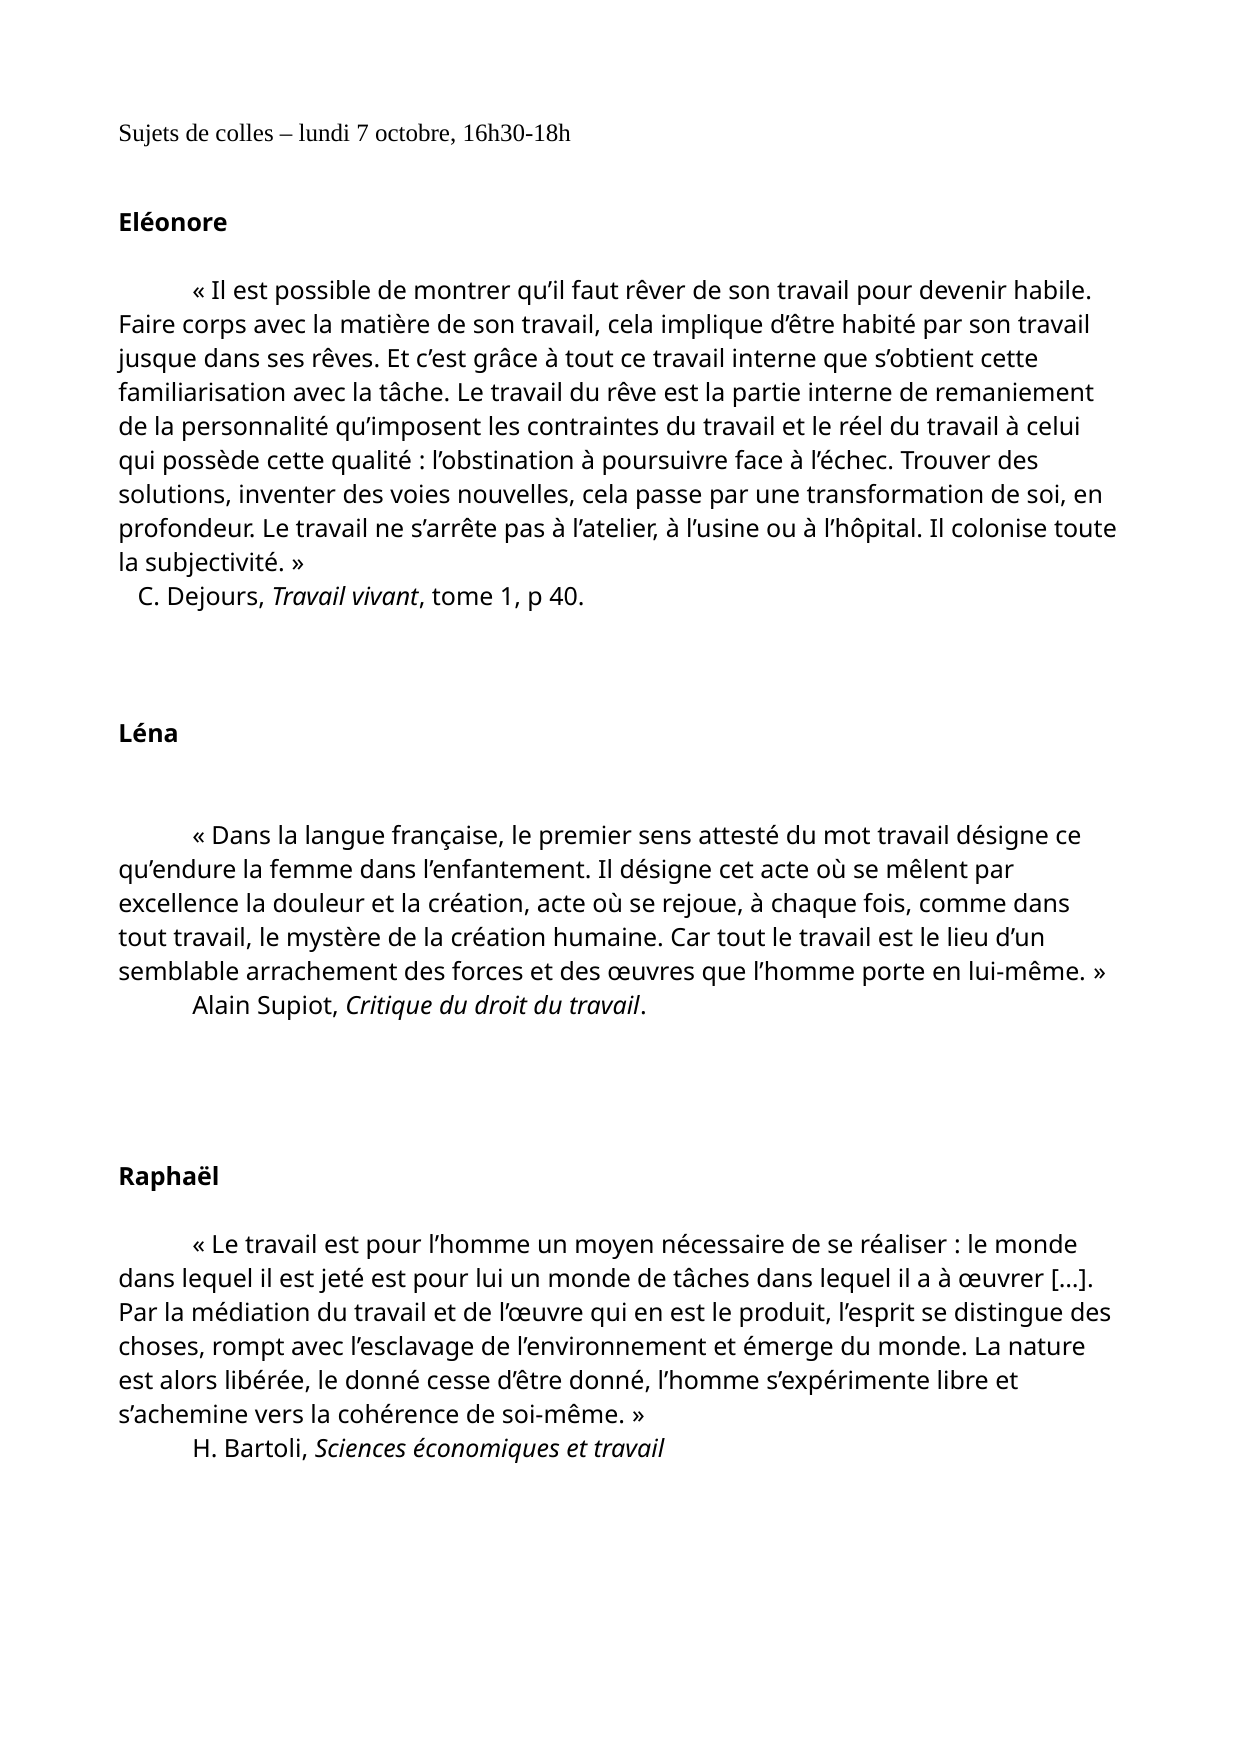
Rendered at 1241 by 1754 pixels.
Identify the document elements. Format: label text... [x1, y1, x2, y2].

text H. Bartoli, Sciences économiques et travail [118, 1431, 1122, 1465]
text Raphaël [118, 1158, 1122, 1192]
text Léna [118, 715, 1122, 749]
text « Dans la langue française, le premier sens attesté du mot travail désigne ce qu’endure la femme dans l’enfantement. Il désigne cet acte où se mêlent par excellence la douleur et la création, acte où se rejoue, à chaque fois, comme dans tout travail, le mystère de la création humaine. Car tout le travail est le lieu d’un semblable arrachement des forces et des œuvres que l’homme porte en lui-même. » [118, 817, 1122, 988]
text C. Dejours, Travail vivant, tome 1, p 40. [118, 579, 1122, 613]
text Eléonore [118, 204, 1122, 238]
text « Il est possible de montrer qu’il faut rêver de son travail pour devenir habile. Faire corps avec la matière de son travail, cela implique d’être habité par son travail jusque dans ses rêves. Et c’est grâce à tout ce travail interne que s’obtient cette familiarisation avec la tâche. Le travail du rêve est la partie interne de remaniement de la personnalité qu’imposent les contraintes du travail et le réel du travail à celui qui possède cette qualité : l’obstination à poursuivre face à l’échec. Trouver des solutions, inventer des voies nouvelles, cela passe par une transformation de soi, en profondeur. Le travail ne s’arrête pas à l’atelier, à l’usine ou à l’hôpital. Il colonise toute la subjectivité. » [118, 272, 1122, 579]
text Sujets de colles – lundi 7 octobre, 16h30-18h [118, 118, 1122, 147]
text Alain Supiot, Critique du droit du travail. [118, 988, 1122, 1022]
text « Le travail est pour l’homme un moyen nécessaire de se réaliser : le monde dans lequel il est jeté est pour lui un monde de tâches dans lequel il a à œuvrer […]. Par la médiation du travail et de l’œuvre qui en est le produit, l’esprit se distingue des choses, rompt avec l’esclavage de l’environnement et émerge du monde. La nature est alors libérée, le donné cesse d’être donné, l’homme s’expérimente libre et s’achemine vers la cohérence de soi-même. » [118, 1226, 1122, 1431]
